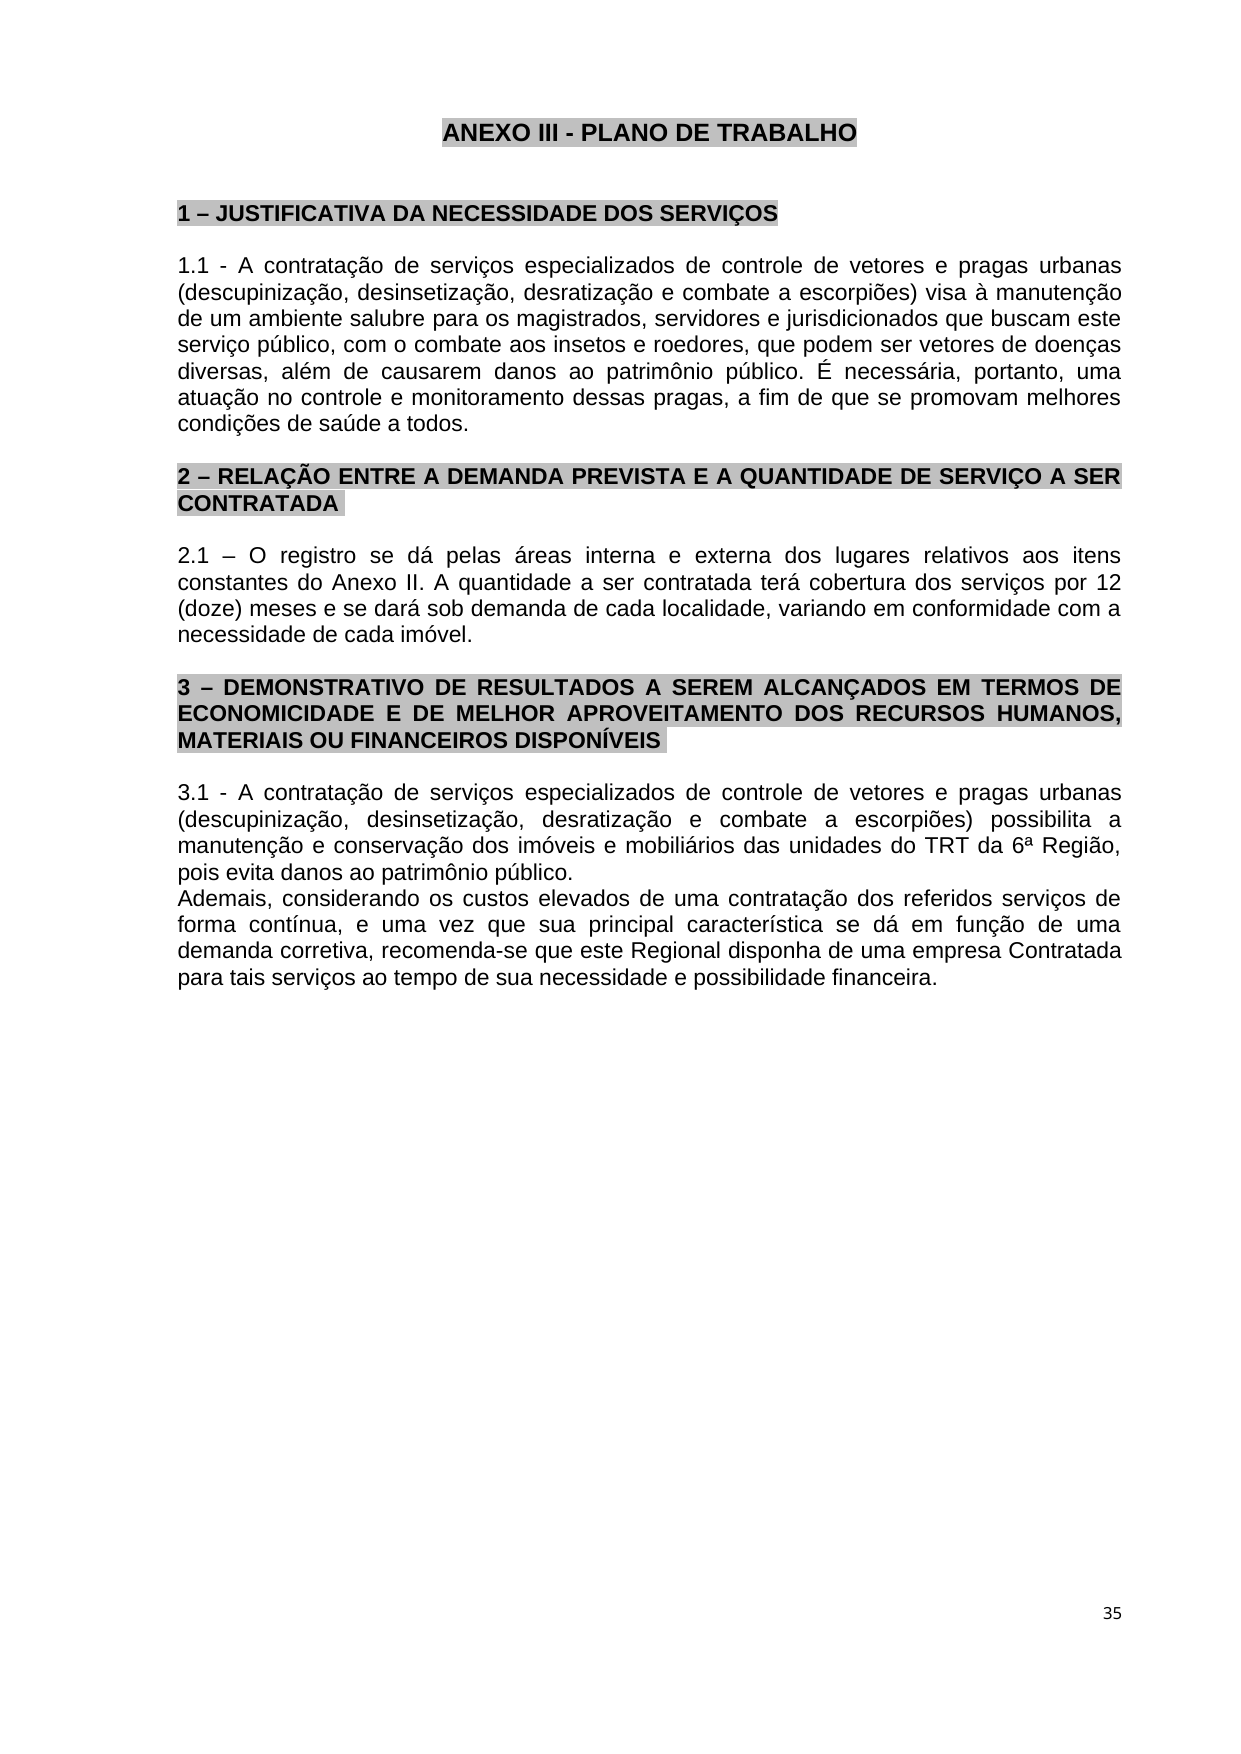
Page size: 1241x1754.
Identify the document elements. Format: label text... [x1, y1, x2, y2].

text 3 – DEMONSTRATIVO DE RESULTADOS A SEREM ALCANÇADOS EM TERMOS DE ECONOMICIDADE E DE MELHOR APROVEITAMENTO DOS RECURSOS HUMANOS, MATERIAIS OU FINANCEIROS DISPONÍVEIS [177, 674, 1122, 753]
text 3.1 - A contratação de serviços especializados de controle de vetores e pragas urbanas (descupinização, desinsetização, desratização e combate a escorpiões) possibilita a manutenção e conservação dos imóveis e mobiliários das unidades do TRT da 6ª Região, pois evita danos ao patrimônio público. [177, 779, 1122, 885]
text 1.1 - A contratação de serviços especializados de controle de vetores e pragas urbanas (descupinização, desinsetização, desratização e combate a escorpiões) visa à manutenção de um ambiente salubre para os magistrados, servidores e jurisdicionados que buscam este serviço público, com o combate aos insetos e roedores, que podem ser vetores de doenças diversas, além de causarem danos ao patrimônio público. É necessária, portanto, uma atuação no controle e monitoramento dessas pragas, a fim de que se promovam melhores condições de saúde a todos. [177, 252, 1122, 437]
text Ademais, considerando os custos elevados de uma contratação dos referidos serviços de forma contínua, e uma vez que sua principal característica se dá em função de uma demanda corretiva, recomenda-se que este Regional disponha de uma empresa Contratada para tais serviços ao tempo de sua necessidade e possibilidade financeira. [177, 885, 1122, 990]
text 2.1 – O registro se dá pelas áreas interna e externa dos lugares relativos aos itens constantes do Anexo II. A quantidade a ser contratada terá cobertura dos serviços por 12 (doze) meses e se dará sob demanda de cada localidade, variando em conformidade com a necessidade de cada imóvel. [177, 542, 1122, 648]
text 1 – JUSTIFICATIVA DA NECESSIDADE DOS SERVIÇOS [177, 199, 1122, 226]
text ANEXO III - PLANO DE TRABALHO [177, 118, 1122, 147]
text 2 – RELAÇÃO ENTRE A DEMANDA PREVISTA E A QUANTIDADE DE SERVIÇO A SER CONTRATADA [177, 463, 1122, 516]
